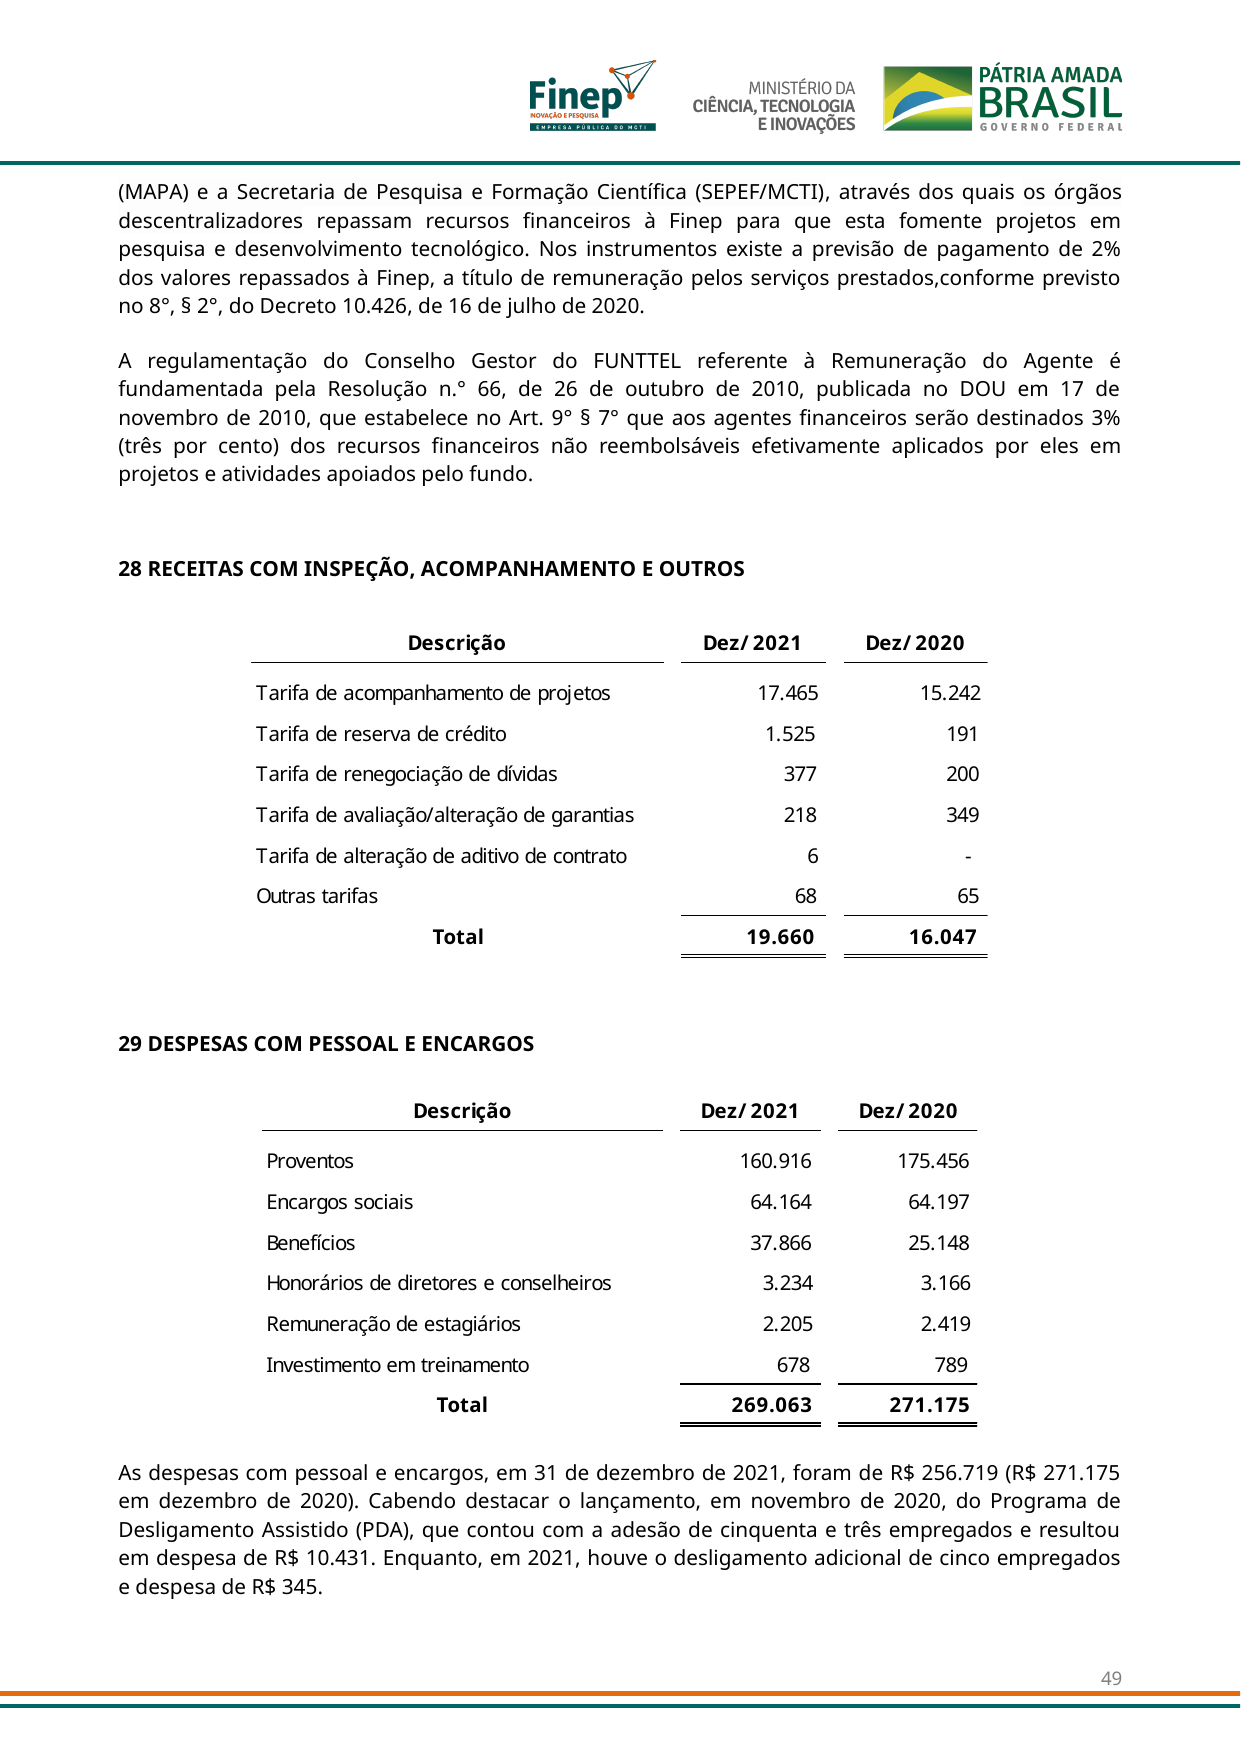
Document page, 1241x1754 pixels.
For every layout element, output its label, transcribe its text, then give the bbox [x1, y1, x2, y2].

text As despesas com pessoal e encargos, em 31 de dezembro de 2021, foram de R$ 256.719 (R$ 271.175 em dezembro de 2020). Cabendo destacar o lançamento, em novembro de 2020, do Programa de Desligamento Assistido (PDA), que contou com a adesão de cinquenta e três empregados e resultou em despesa de R$ 10.431. Enquanto, em 2021, houve o desligamento adicional de cinco empregados e despesa de R$ 345. [118, 1458, 1122, 1600]
text (MAPA) e a Secretaria de Pesquisa e Formação Científica (SEPEF/MCTI), através dos quais os órgãos descentralizadores repassam recursos financeiros à Finep para que esta fomente projetos em pesquisa e desenvolvimento tecnológico. Nos instrumentos existe a previsão de pagamento de 2% dos valores repassados à Finep, a título de remuneração pelos serviços prestados,conforme previsto no 8°, § 2°, do Decreto 10.426, de 16 de julho de 2020. [118, 177, 1122, 319]
subtitle 29 Despesas com pessoal e encargos [118, 1029, 1122, 1057]
text A regulamentação do Conselho Gestor do FUNTTEL referente à Remuneração do Agente é fundamentada pela Resolução n.° 66, de 26 de outubro de 2010, publicada no DOU em 17 de novembro de 2010, que estabelece no Art. 9° § 7° que aos agentes financeiros serão destinados 3% (três por cento) dos recursos financeiros não reembolsáveis efetivamente aplicados por eles em projetos e atividades apoiados pelo fundo. [118, 346, 1122, 488]
picture [530, 60, 1123, 134]
subtitle 28 Receitas com inspeção, acompanhamento e outros [118, 554, 1122, 583]
